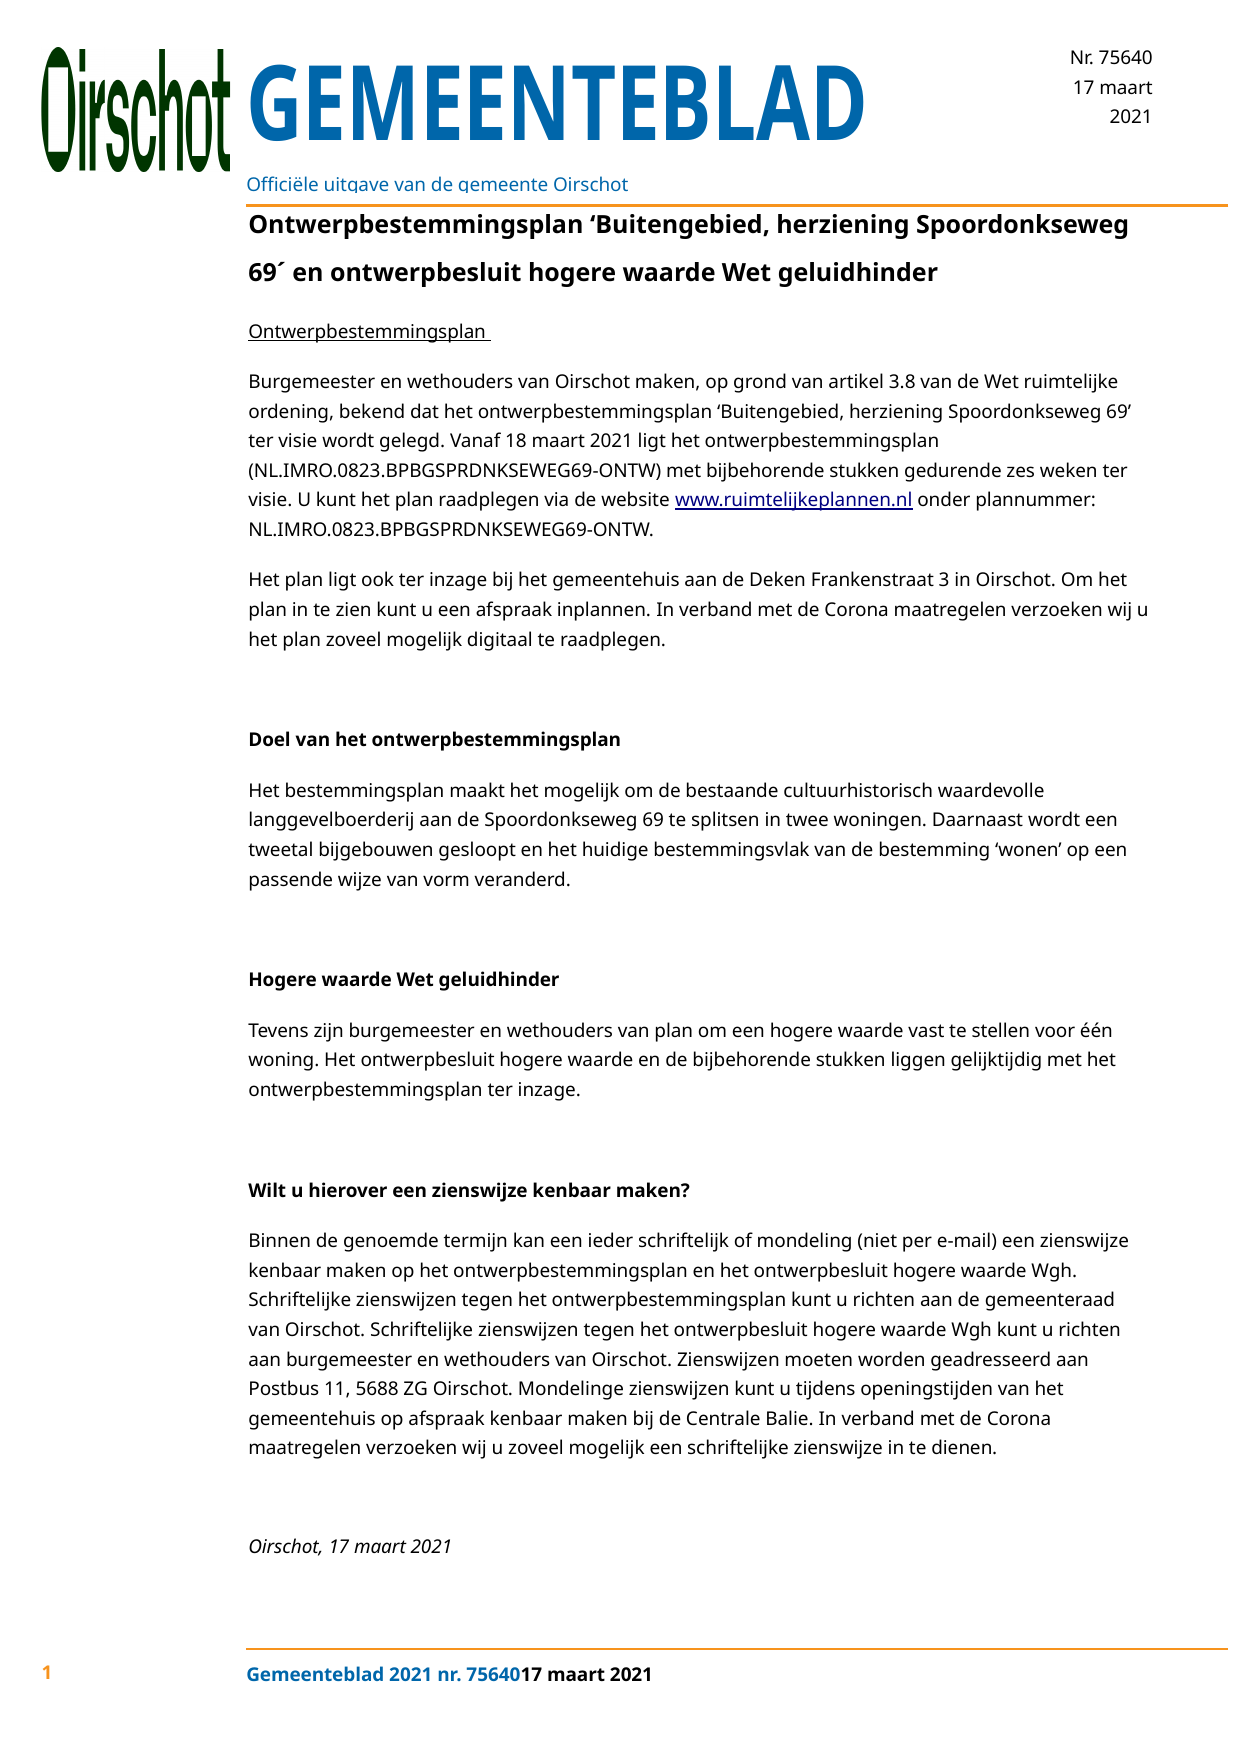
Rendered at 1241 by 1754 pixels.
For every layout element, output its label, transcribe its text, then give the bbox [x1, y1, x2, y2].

text Burgemeester en wethouders van Oirschot maken, op grond van artikel 3.8 van de Wet ruimtelijke ordening, bekend dat het ontwerpbestemmingsplan ‘Buitengebied, herziening Spoordonkseweg 69’ ter visie wordt gelegd. Vanaf 18 maart 2021 ligt het ontwerpbestemmingsplan (NL.IMRO.0823.BPBGSPRDNKSEWEG69-ONTW) met bijbehorende stukken gedurende zes weken ter visie. U kunt het plan raadplegen via de website www.ruimtelijkeplannen.nl onder plannummer: NL.IMRO.0823.BPBGSPRDNKSEWEG69-ONTW. [248, 368, 1152, 542]
text Het bestemmingsplan maakt het mogelijk om de bestaande cultuurhistorisch waardevolle langgevelboerderij aan de Spoordonkseweg 69 te splitsen in twee woningen. Daarnaast wordt een tweetal bijgebouwen gesloopt en het huidige bestemmingsvlak van de bestemming ‘wonen’ op een passende wijze van vorm veranderd. [248, 777, 1152, 892]
text Het plan ligt ook ter inzage bij het gemeentehuis aan de Deken Frankenstraat 3 in Oirschot. Om het plan in te zien kunt u een afspraak inplannen. In verband met de Corona maatregelen verzoeken wij u het plan zoveel mogelijk digitaal te raadplegen. [248, 567, 1152, 652]
text Oirschot, 17 maart 2021 [248, 1533, 1152, 1558]
text Binnen de genoemde termijn kan een ieder schriftelijk of mondeling (niet per e-mail) een zienswijze kenbaar maken op het ontwerpbestemmingsplan en het ontwerpbesluit hogere waarde Wgh. Schriftelijke zienswijzen tegen het ontwerpbestemmingsplan kunt u richten aan de gemeenteraad van Oirschot. Schriftelijke zienswijzen tegen het ontwerpbesluit hogere waarde Wgh kunt u richten aan burgemeester en wethouders van Oirschot. Zienswijzen moeten worden geadresseerd aan Postbus 11, 5688 ZG Oirschot. Mondelinge zienswijzen kunt u tijdens openingstijden van het gemeentehuis op afspraak kenbaar maken bij de Centrale Balie. In verband met de Corona maatregelen verzoeken wij u zoveel mogelijk een schriftelijke zienswijze in te dienen. [248, 1227, 1152, 1460]
text Wilt u hierover een zienswijze kenbaar maken? [248, 1177, 1152, 1203]
text Hogere waarde Wet geluidhinder [248, 967, 1152, 992]
text Tevens zijn burgemeester en wethouders van plan om een hogere waarde vast te stellen voor één woning. Het ontwerpbesluit hogere waarde en de bijbehorende stukken liggen gelijktijdig met het ontwerpbestemmingsplan ter inzage. [248, 1017, 1152, 1102]
text Ontwerpbestemmingsplan [248, 318, 1152, 344]
picture [41, 47, 231, 172]
text Ontwerpbestemmingsplan ‘Buitengebied, herziening Spoordonkseweg 69´ en ontwerpbesluit hogere waarde Wet geluidhinder [248, 207, 1152, 288]
text Doel van het ontwerpbestemmingsplan [248, 727, 1152, 752]
